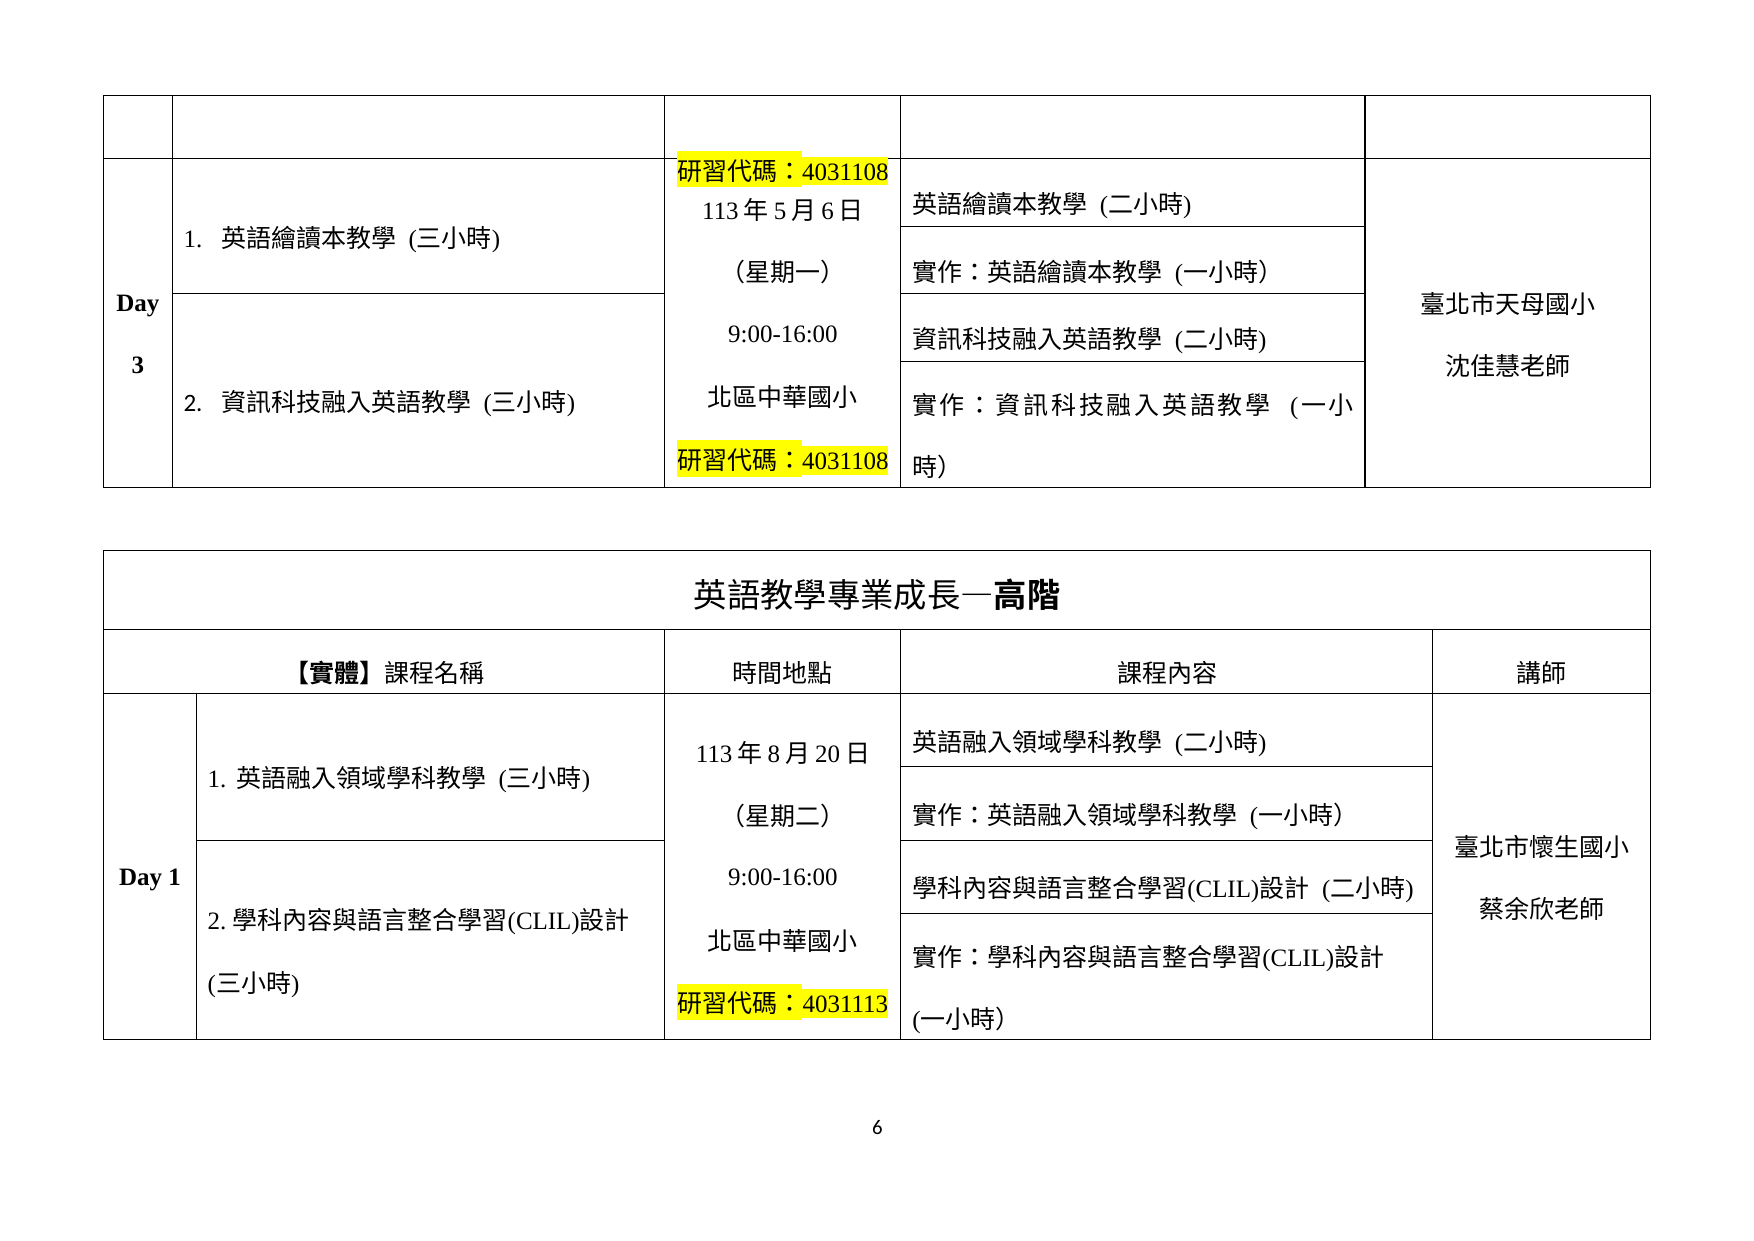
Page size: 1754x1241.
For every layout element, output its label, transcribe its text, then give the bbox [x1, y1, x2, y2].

table_cell 英語繪讀本教學 (三小時) [173, 159, 664, 293]
table_cell 2. 學科內容與語言整合學習(CLIL)設計 (三小時) [197, 841, 664, 1039]
table_cell 講師 [1433, 630, 1650, 693]
table_cell Day 3 [104, 159, 172, 487]
table_cell 英語融入領域學科教學 (三小時) [197, 694, 664, 839]
table_cell 113年8月20日 （星期二） 9:00-16:00 北區中華國小 研習代碼：4031113 [665, 694, 900, 1039]
table_cell Day 1 [104, 694, 196, 1039]
table_cell 資訊科技融入英語教學 (三小時) [173, 294, 664, 487]
table_cell 課程內容 [901, 630, 1432, 693]
table_cell 臺北市懷生國小 蔡余欣老師 [1433, 694, 1650, 1039]
table_header 英語教學專業成長—高階 [104, 551, 1650, 629]
table_cell 臺北市天母國小 沈佳慧老師 [1366, 159, 1650, 487]
table_cell 實作：英語融入領域學科教學 (一小時） [901, 767, 1432, 839]
table_cell 資訊科技融入英語教學 (二小時) [901, 294, 1364, 361]
table_cell [1366, 96, 1650, 158]
table_cell 實作：學科內容與語言整合學習(CLIL)設計 (一小時） [901, 914, 1432, 1039]
table_cell 實作：資訊科技融入英語教學 (一小時） [901, 362, 1364, 487]
table_cell 實作：英語繪讀本教學 (一小時） [901, 227, 1364, 293]
table_cell 113年5月6日 （星期一） 9:00-16:00 北區中華國小 研習代碼：4031108 [665, 159, 900, 487]
table_cell 英語融入領域學科教學 (二小時) [901, 694, 1432, 766]
table_cell 學科內容與語言整合學習(CLIL)設計 (二小時) [901, 841, 1432, 913]
table_cell 時間地點 [665, 630, 900, 693]
table_cell [901, 96, 1364, 158]
table_cell [173, 96, 664, 158]
table_cell 英語繪讀本教學 (二小時) [901, 159, 1364, 226]
table_cell [104, 96, 172, 158]
table_cell 113年5月3日 （星期五） 9:00-16:00 北區中華國小 研習代碼：4031108 [665, 96, 900, 158]
table_cell 【實體】課程名稱 [104, 630, 664, 693]
